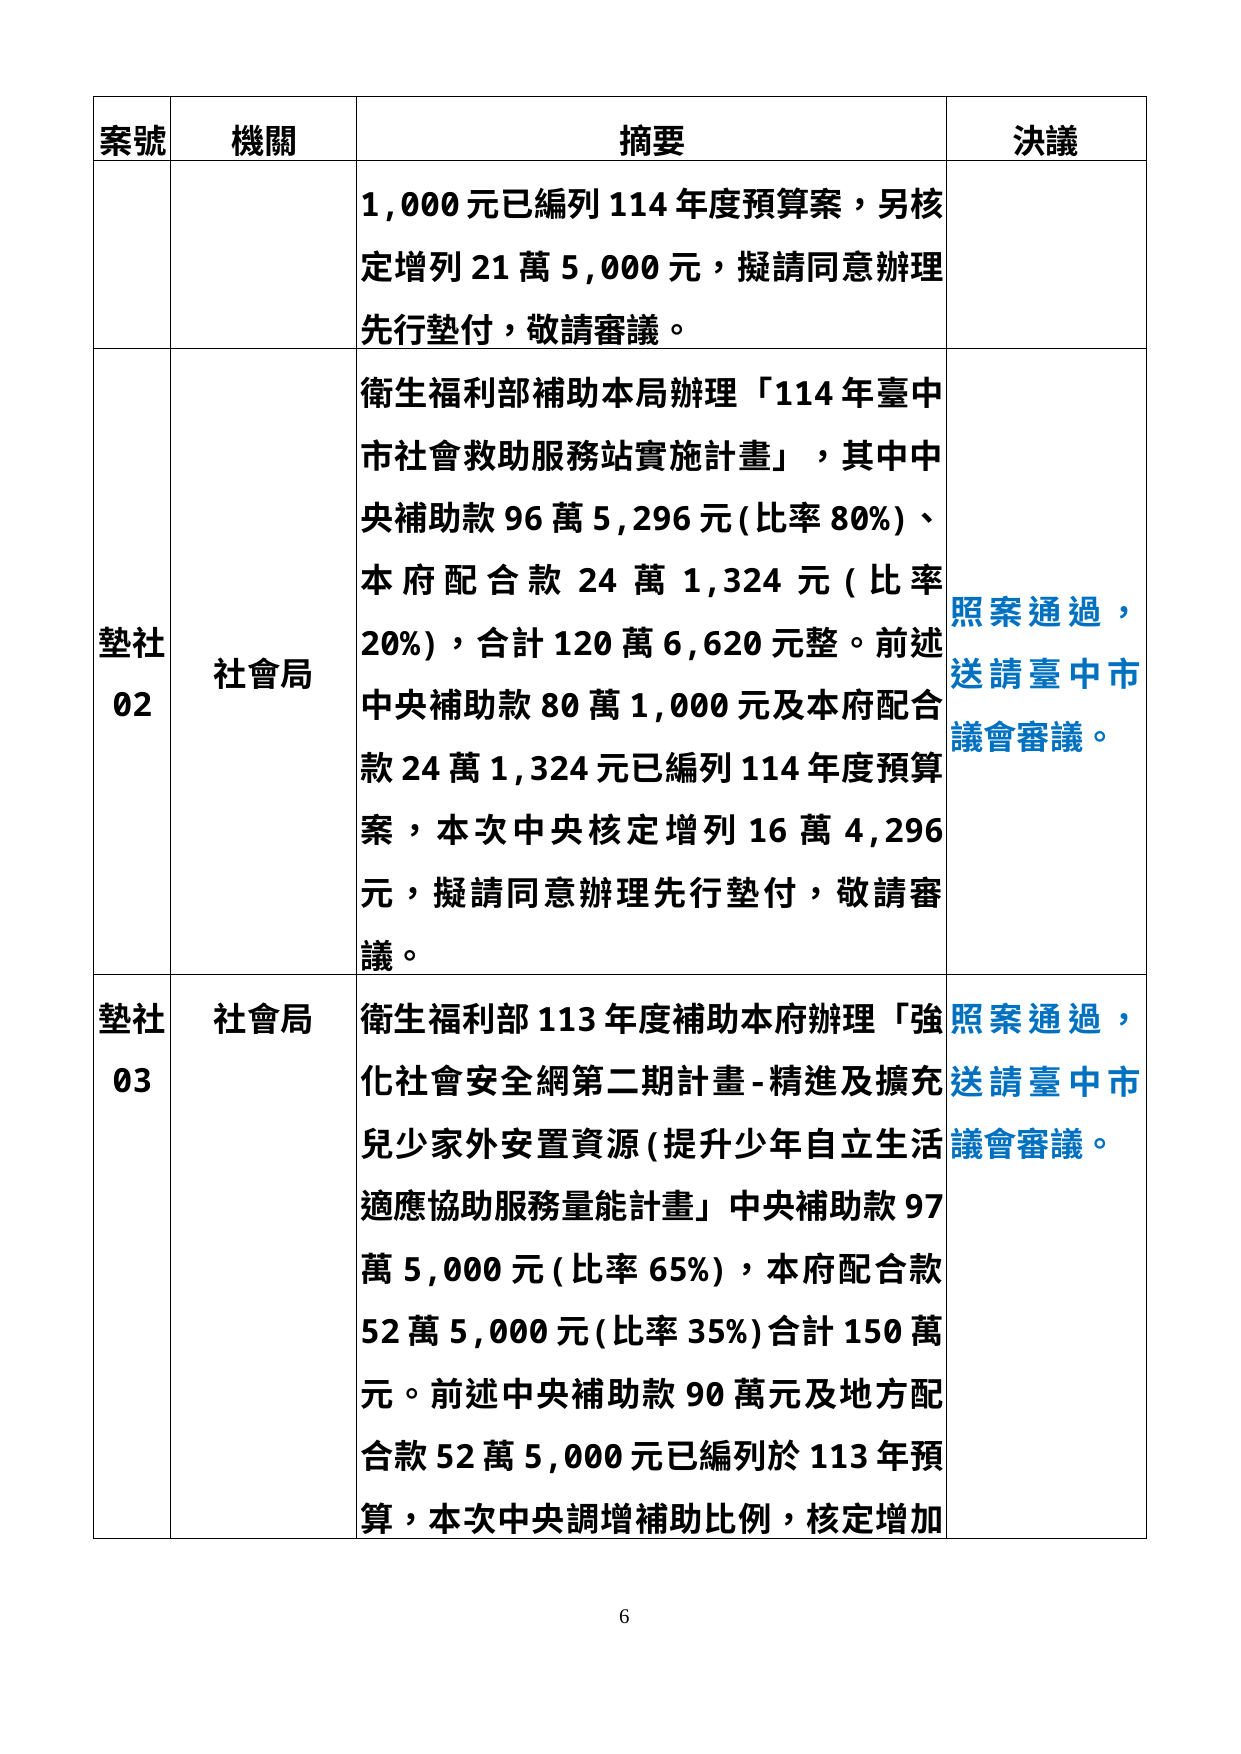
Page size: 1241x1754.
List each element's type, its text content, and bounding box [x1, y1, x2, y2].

table_cell 墊社02 [94, 349, 170, 974]
table_header 決議 [947, 97, 1146, 160]
table_cell 墊社03 [94, 975, 170, 1538]
table_cell 衛生福利部補助本局辦理「114年臺中市社會救助服務站實施計畫」，其中中央補助款96萬5,296元(比率80%)、本府配合款24萬1,324元(比率20%)，合計120萬6,620元整。前述中央補助款80萬1,000元及本府配合款24萬1,324元已編列114年度預算案，本次中央核定增列16萬4,296元，擬請同意辦理先行墊付，敬請審議。 [357, 349, 946, 974]
table_cell [94, 161, 170, 348]
table_cell 1,000元已編列114年度預算案，另核定增列21萬5,000元，擬請同意辦理先行墊付，敬請審議。 [357, 161, 946, 348]
table_cell 社會局 [171, 975, 356, 1538]
table_header 機關 [171, 97, 356, 160]
table_cell 照案通過，送請臺中市議會審議。 [947, 975, 1146, 1538]
table_header 案號 [94, 97, 170, 160]
table_cell 社會局 [171, 349, 356, 974]
table_cell [171, 161, 356, 348]
table_cell [947, 161, 1146, 348]
table_header 摘要 [357, 97, 946, 160]
table_cell 衛生福利部113年度補助本府辦理「強化社會安全網第二期計畫-精進及擴充兒少家外安置資源(提升少年自立生活適應協助服務量能計畫」中央補助款97萬5,000元(比率65%)，本府配合款52萬5,000元(比率35%)合計150萬元。前述中央補助款90萬元及地方配合款52萬5,000元已編列於113年預算，本次中央調增補助比例，核定增加 [357, 975, 946, 1538]
table_cell 照案通過，送請臺中市議會審議。 [947, 349, 1146, 974]
